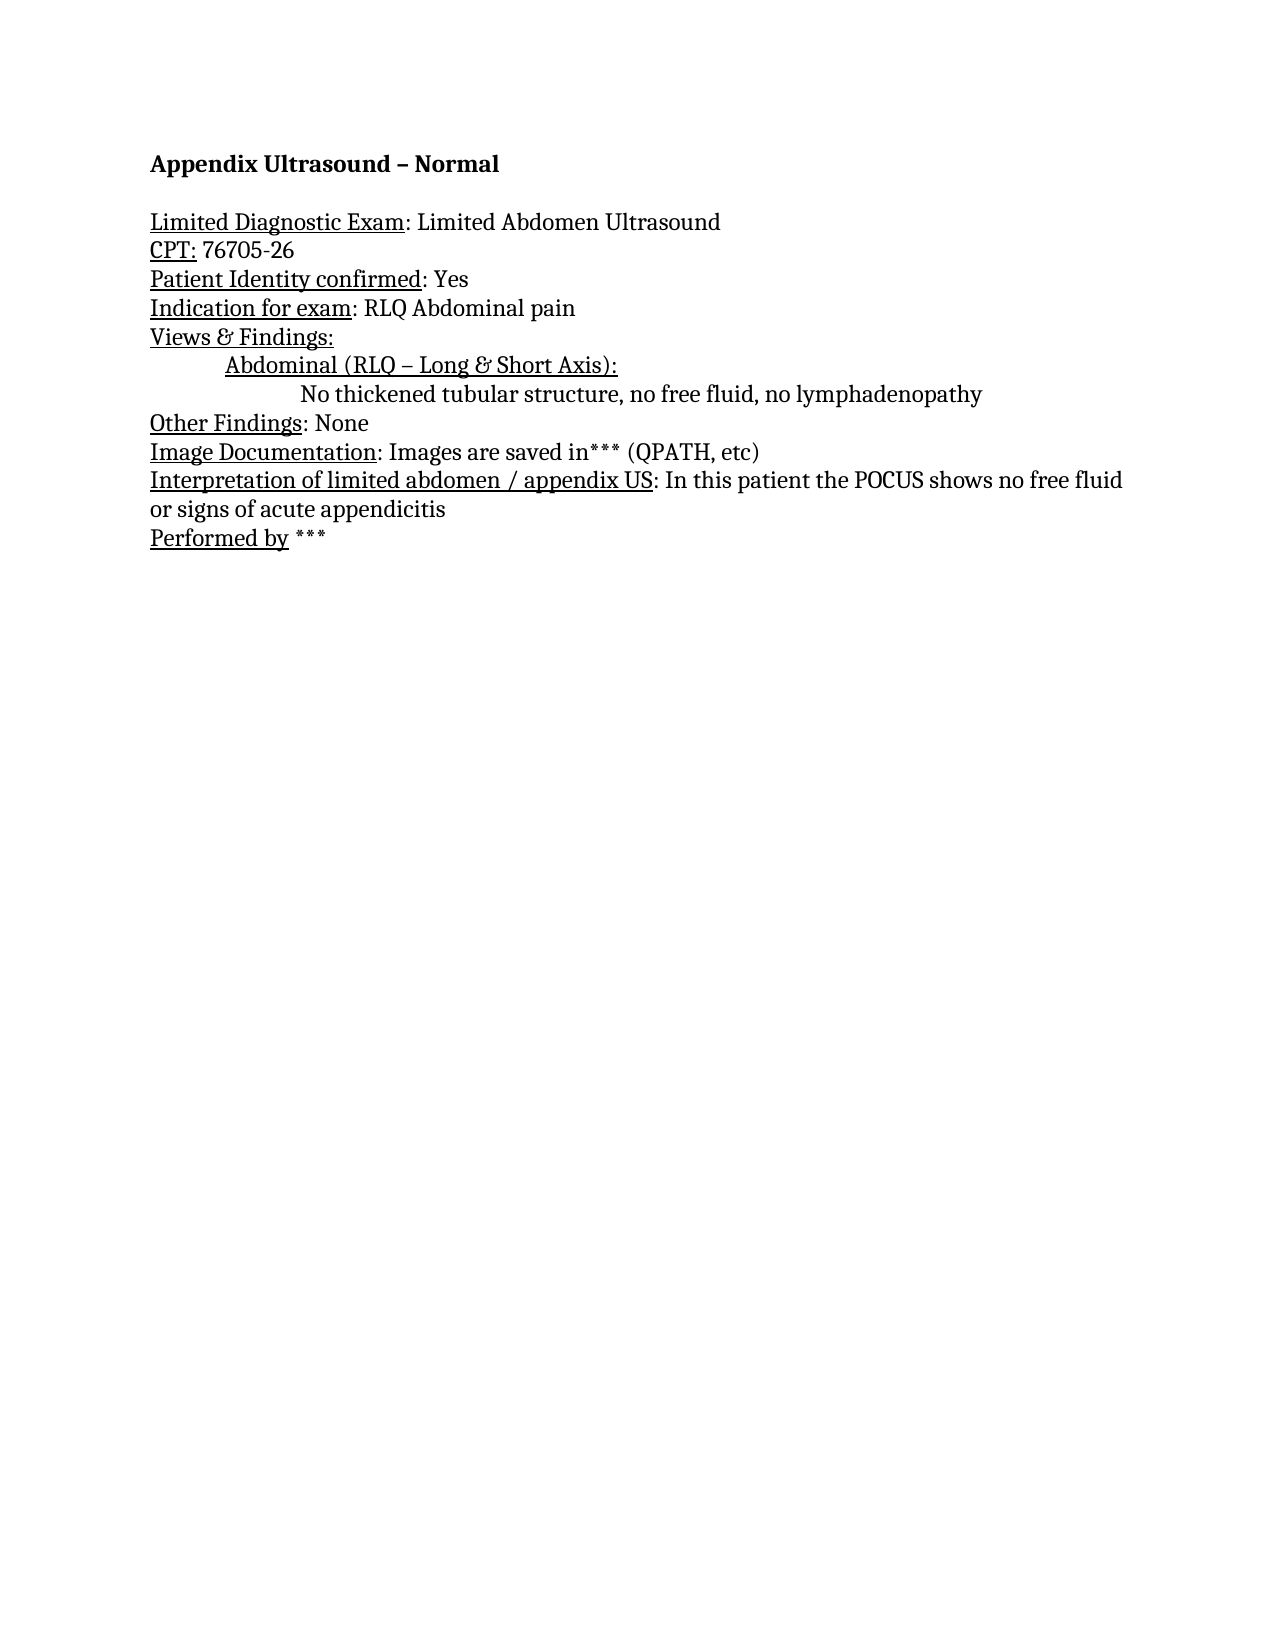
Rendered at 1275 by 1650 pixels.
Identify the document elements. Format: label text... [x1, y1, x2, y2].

text Indication for exam: RLQ Abdominal pain [150, 294, 1125, 322]
text Other Findings: None [150, 409, 1125, 437]
text Abdominal (RLQ – Long & Short Axis): [150, 351, 1125, 380]
text Patient Identity confirmed: Yes [150, 265, 1125, 294]
text Appendix Ultrasound – Normal [150, 150, 1125, 179]
text Performed by *** [150, 524, 1125, 552]
text No thickened tubular structure, no free fluid, no lymphadenopathy [225, 380, 1125, 409]
text Views & Findings: [150, 322, 1125, 351]
text CPT: 76705-26 [150, 236, 1125, 265]
text Limited Diagnostic Exam: Limited Abdomen Ultrasound [150, 207, 1125, 236]
text Interpretation of limited abdomen / appendix US: In this patient the POCUS shows no free fluid or signs of acute appendicitis [150, 466, 1125, 524]
text Image Documentation: Images are saved in*** (QPATH, etc) [150, 437, 1125, 466]
